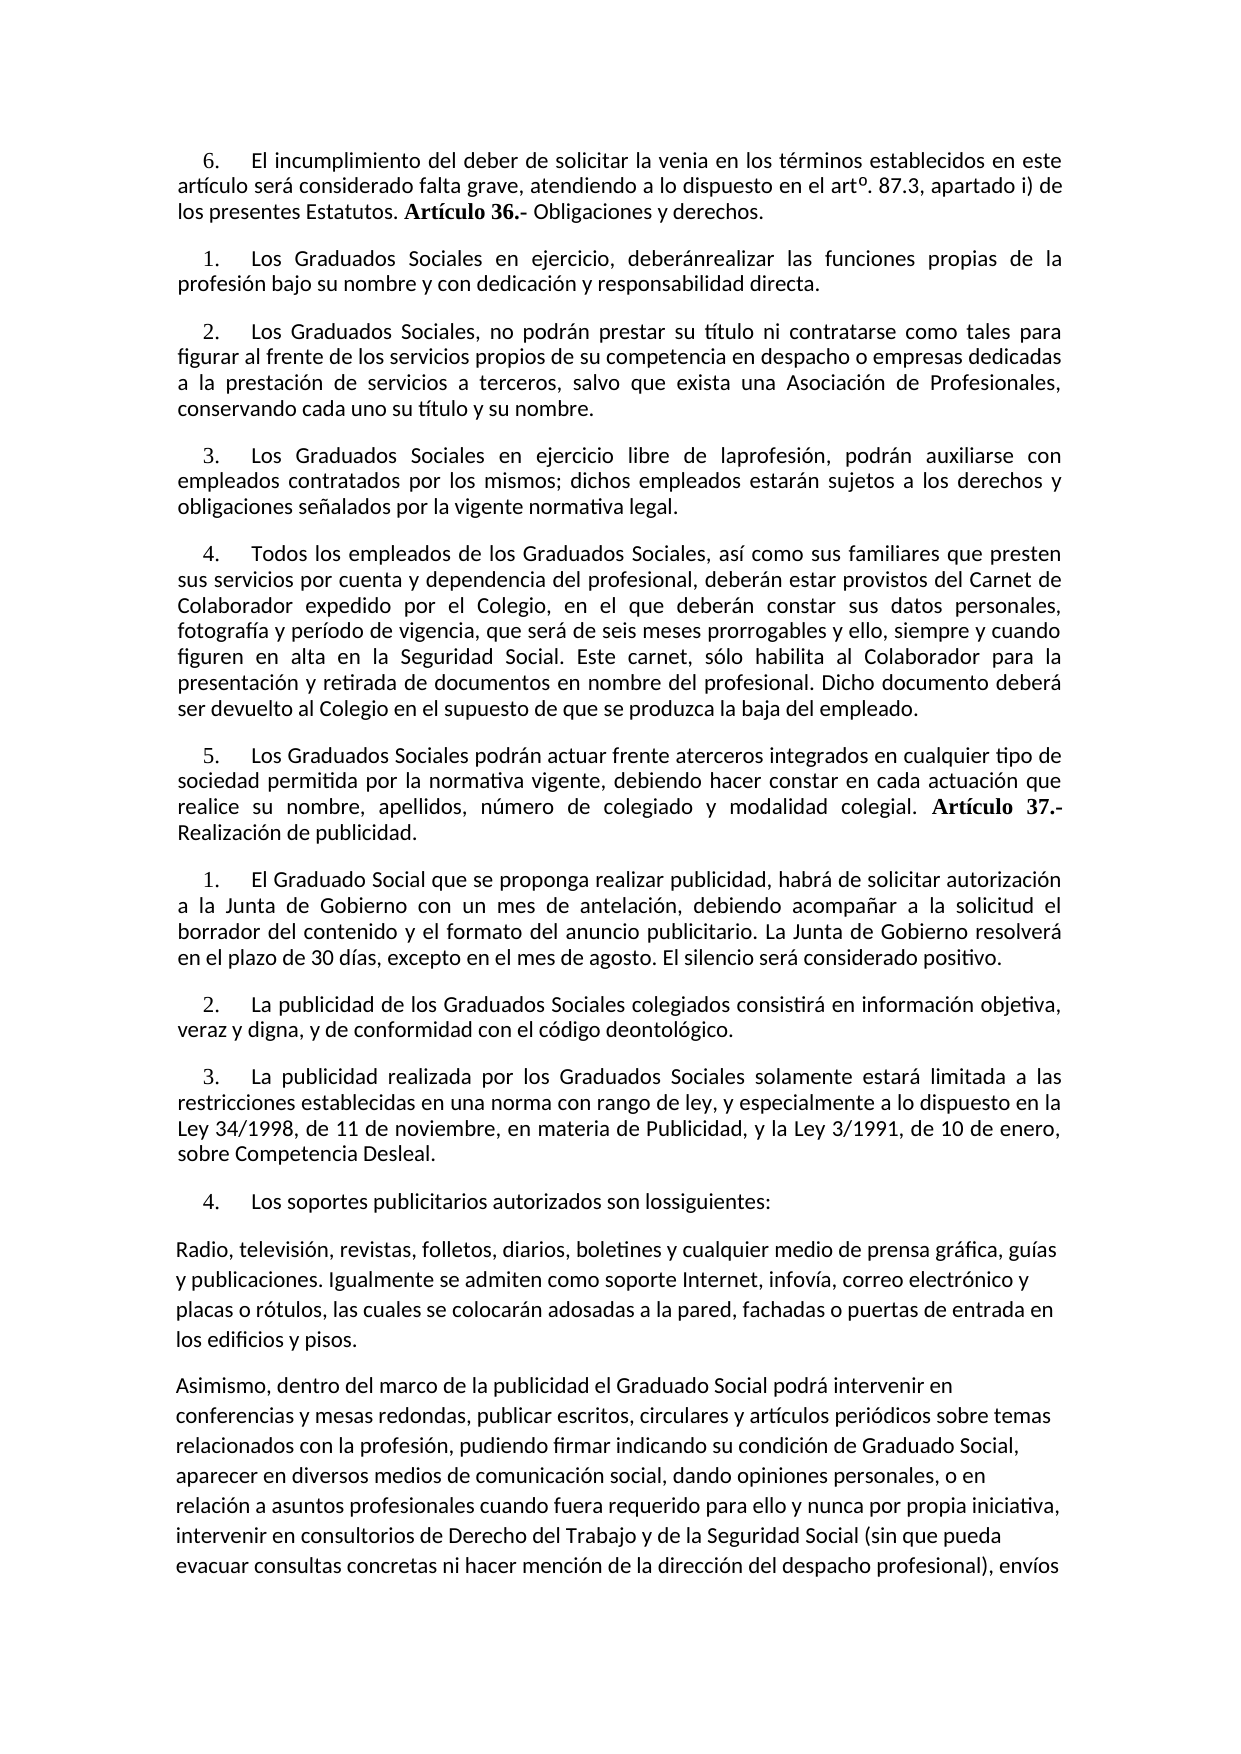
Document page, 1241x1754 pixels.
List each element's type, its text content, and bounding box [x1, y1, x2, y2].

list Los soportes publicitarios autorizados son lossiguientes: [177, 1188, 1063, 1214]
text Radio, televisión, revistas, folletos, diarios, boletines y cualquier medio de prensa gráfica, guías y publicaciones. Igualmente se admiten como soporte Internet, infovía, correo electrónico y placas o rótulos, las cuales se colocarán adosadas a la pared, fachadas o puertas de entrada en los edificios y pisos. [176, 1235, 1063, 1353]
list Los Graduados Sociales en ejercicio, deberánrealizar las funciones propias de la profesión bajo su nombre y con dedicación y responsabilidad directa. [177, 246, 1063, 298]
list El Graduado Social que se proponga realizar publicidad, habrá de solicitar autorización a la Junta de Gobierno con un mes de antelación, debiendo acompañar a la solicitud el borrador del contenido y el formato del anuncio publicitario. La Junta de Gobierno resolverá en el plazo de 30 días, excepto en el mes de agosto. El silencio será considerado positivo. [177, 867, 1063, 971]
list La publicidad realizada por los Graduados Sociales solamente estará limitada a las restricciones establecidas en una norma con rango de ley, y especialmente a lo dispuesto en la Ley 34/1998, de 11 de noviembre, en materia de Publicidad, y la Ley 3/1991, de 10 de enero, sobre Competencia Desleal. [177, 1064, 1063, 1167]
text Asimismo, dentro del marco de la publicidad el Graduado Social podrá intervenir en conferencias y mesas redondas, publicar escritos, circulares y artículos periódicos sobre temas relacionados con la profesión, pudiendo firmar indicando su condición de Graduado Social, aparecer en diversos medios de comunicación social, dando opiniones personales, o en relación a asuntos profesionales cuando fuera requerido para ello y nunca por propia iniciativa, intervenir en consultorios de Derecho del Trabajo y de la Seguridad Social (sin que pueda evacuar consultas concretas ni hacer mención de la dirección del despacho profesional), envíos [176, 1372, 1063, 1579]
list El incumplimiento del deber de solicitar la venia en los términos establecidos en este artículo será considerado falta grave, atendiendo a lo dispuesto en el artº. 87.3, apartado i) de los presentes Estatutos. Artículo 36.- Obligaciones y derechos. [177, 148, 1063, 225]
list La publicidad de los Graduados Sociales colegiados consistirá en información objetiva, veraz y digna, y de conformidad con el código deontológico. [177, 992, 1063, 1043]
list Los Graduados Sociales en ejercicio libre de laprofesión, podrán auxiliarse con empleados contratados por los mismos; dichos empleados estarán sujetos a los derechos y obligaciones señalados por la vigente normativa legal. [177, 443, 1063, 520]
list Los Graduados Sociales, no podrán prestar su título ni contratarse como tales para figurar al frente de los servicios propios de su competencia en despacho o empresas dedicadas a la prestación de servicios a terceros, salvo que exista una Asociación de Profesionales, conservando cada uno su título y su nombre. [177, 319, 1063, 422]
list Todos los empleados de los Graduados Sociales, así como sus familiares que presten sus servicios por cuenta y dependencia del profesional, deberán estar provistos del Carnet de Colaborador expedido por el Colegio, en el que deberán constar sus datos personales, fotografía y período de vigencia, que será de seis meses prorrogables y ello, siempre y cuando figuren en alta en la Seguridad Social. Este carnet, sólo habilita al Colaborador para la presentación y retirada de documentos en nombre del profesional. Dicho documento deberá ser devuelto al Colegio en el supuesto de que se produzca la baja del empleado. [177, 541, 1063, 722]
list Los Graduados Sociales podrán actuar frente aterceros integrados en cualquier tipo de sociedad permitida por la normativa vigente, debiendo hacer constar en cada actuación que realice su nombre, apellidos, número de colegiado y modalidad colegial. Artículo 37.- Realización de publicidad. [177, 743, 1063, 846]
